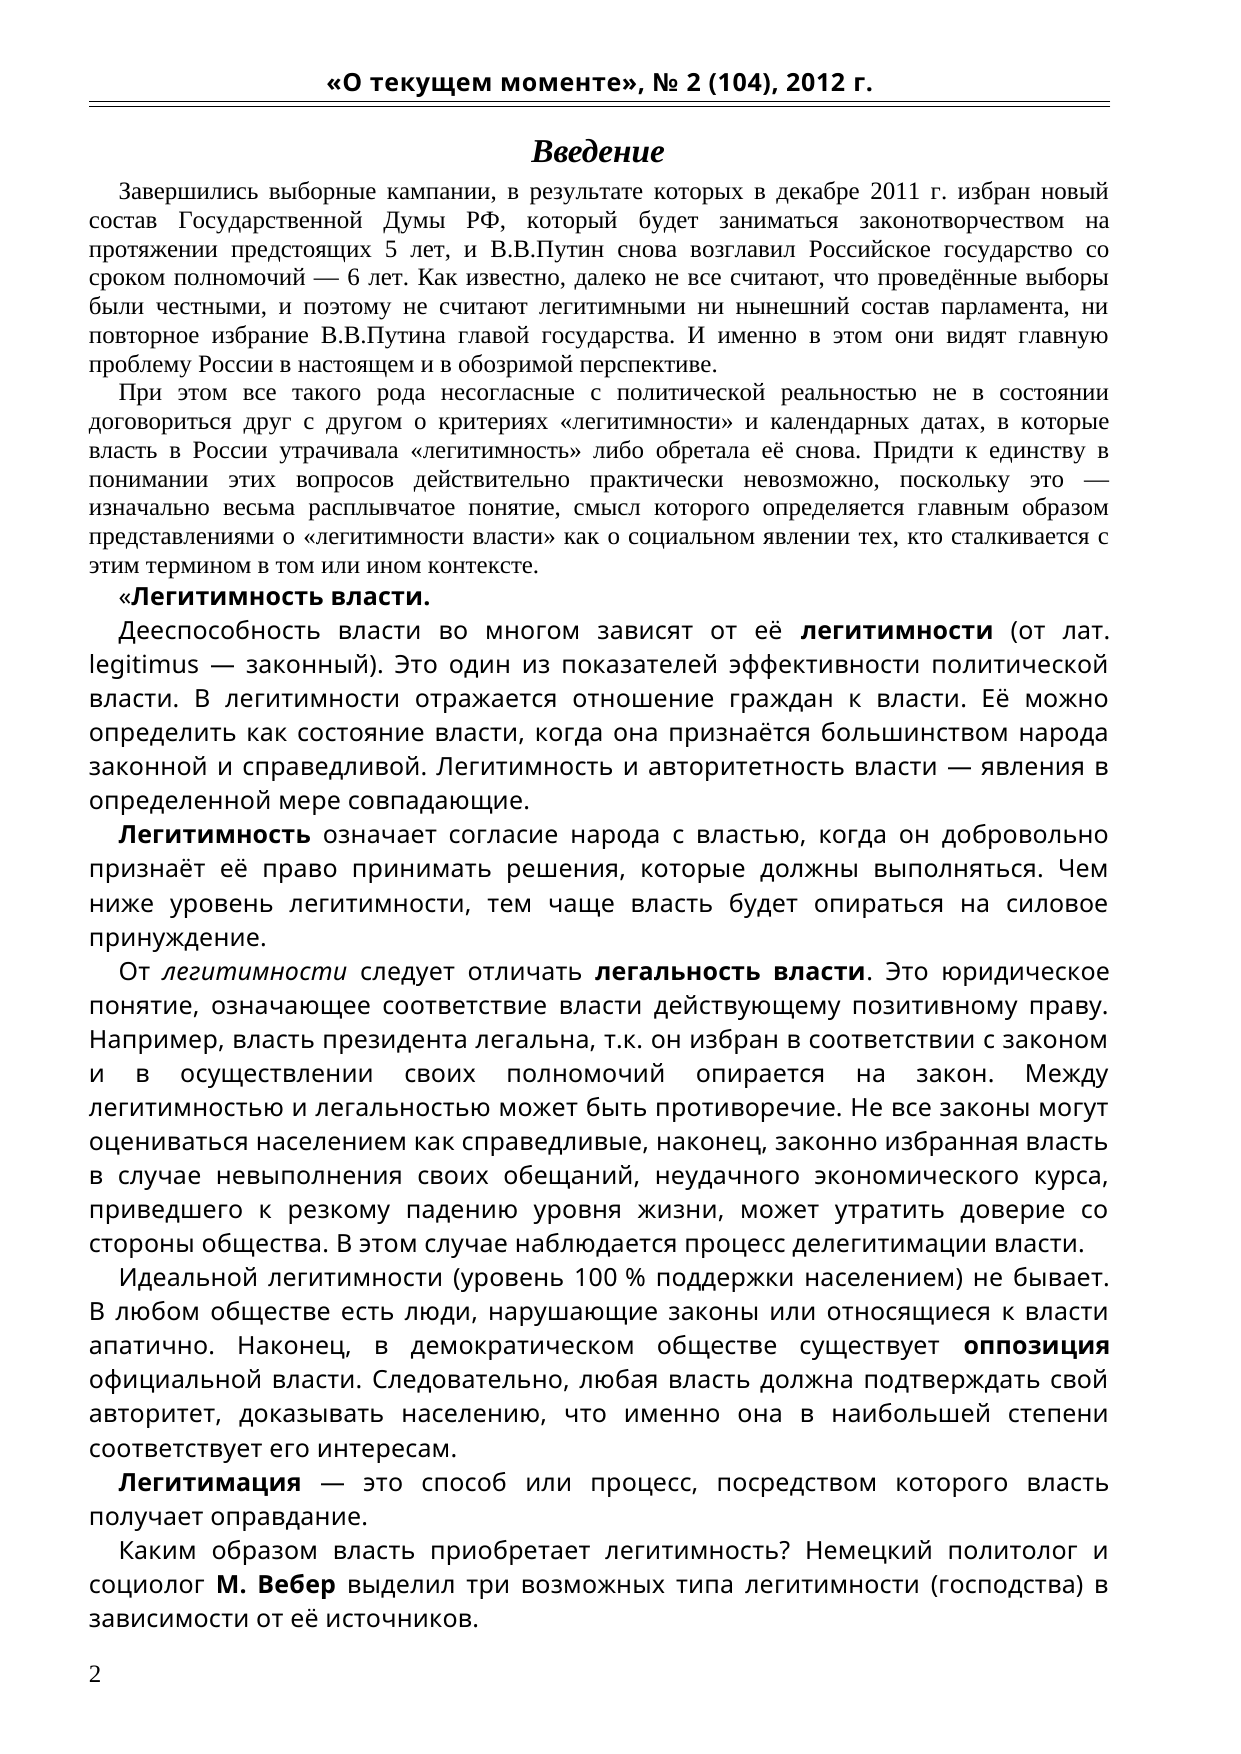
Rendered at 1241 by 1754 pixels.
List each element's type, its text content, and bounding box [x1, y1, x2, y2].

text «Легитимность власти. [89, 579, 1110, 613]
text Каким образом власть приобретает легитимность? Немецкий политолог и социолог М. Вебер выделил три возможных типа легитимности (господства) в зависимости от её источников. [89, 1532, 1110, 1634]
subtitle Введение [89, 132, 1110, 170]
text Завершились выборные кампании, в результате которых в декабре 2011 г. избран новый состав Государственной Думы РФ, который будет заниматься законотворчеством на протяжении предстоящих 5 лет, и В.В.Путин снова возглавил Российское государство со сроком полномочий — 6 лет. Как известно, далеко не все считают, что проведённые выборы были честными, и поэтому не считают легитимными ни нынешний состав парламента, ни повторное избрание В.В.Путина главой государства. И именно в этом они видят главную проблему России в настоящем и в обозримой перспективе. [89, 176, 1110, 377]
text Дееспособность власти во многом зависят от её легитимности (от лат. legitimus — законный). Это один из показателей эффективности политической власти. В легитимности отражается отношение граждан к власти. Её можно определить как состояние власти, когда она признаётся большинством народа законной и справедливой. Легитимность и авторитетность власти — явления в определенной мере совпадающие. [89, 613, 1110, 817]
text При этом все такого рода несогласные с политической реальностью не в состоянии договориться друг с другом о критериях «легитимности» и календарных датах, в которые власть в России утрачивала «легитимность» либо обретала её снова. Придти к единству в понимании этих вопросов действительно практически невозможно, поскольку это — изначально весьма расплывчатое понятие, смысл которого определяется главным образом представлениями о «легитимности власти» как о социальном явлении тех, кто сталкивается с этим термином в том или ином контексте. [89, 377, 1110, 579]
text Легитимность означает согласие народа с властью, когда он добровольно признаёт её право принимать решения, которые должны выполняться. Чем ниже уровень легитимности, тем чаще власть будет опираться на силовое принуждение. [89, 817, 1110, 953]
text От легитимности следует отличать легальность власти. Это юридическое понятие, означающее соответствие власти действующему позитивному праву. Например, власть президента легальна, т.к. он избран в соответствии с законом и в осуществлении своих полномочий опирается на закон. Между легитимностью и легальностью может быть противоречие. Не все законы могут оцениваться населением как справедливые, наконец, законно избранная власть в случае невыполнения своих обещаний, неудачного экономического курса, приведшего к резкому падению уровня жизни, может утратить доверие со стороны общества. В этом случае наблюдается процесс делегитимации власти. [89, 953, 1110, 1260]
text Легитимация — это способ или процесс, посредством которого власть получает оправдание. [89, 1464, 1110, 1532]
text Идеальной легитимности (уровень 100 % поддержки населением) не бывает. В любом обществе есть люди, нарушающие законы или относящиеся к власти апатично. Наконец, в демократическом обществе существует оппозиция официальной власти. Следовательно, любая власть должна подтверждать свой авторитет, доказывать населению, что именно она в наибольшей степени соответствует его интересам. [89, 1260, 1110, 1464]
